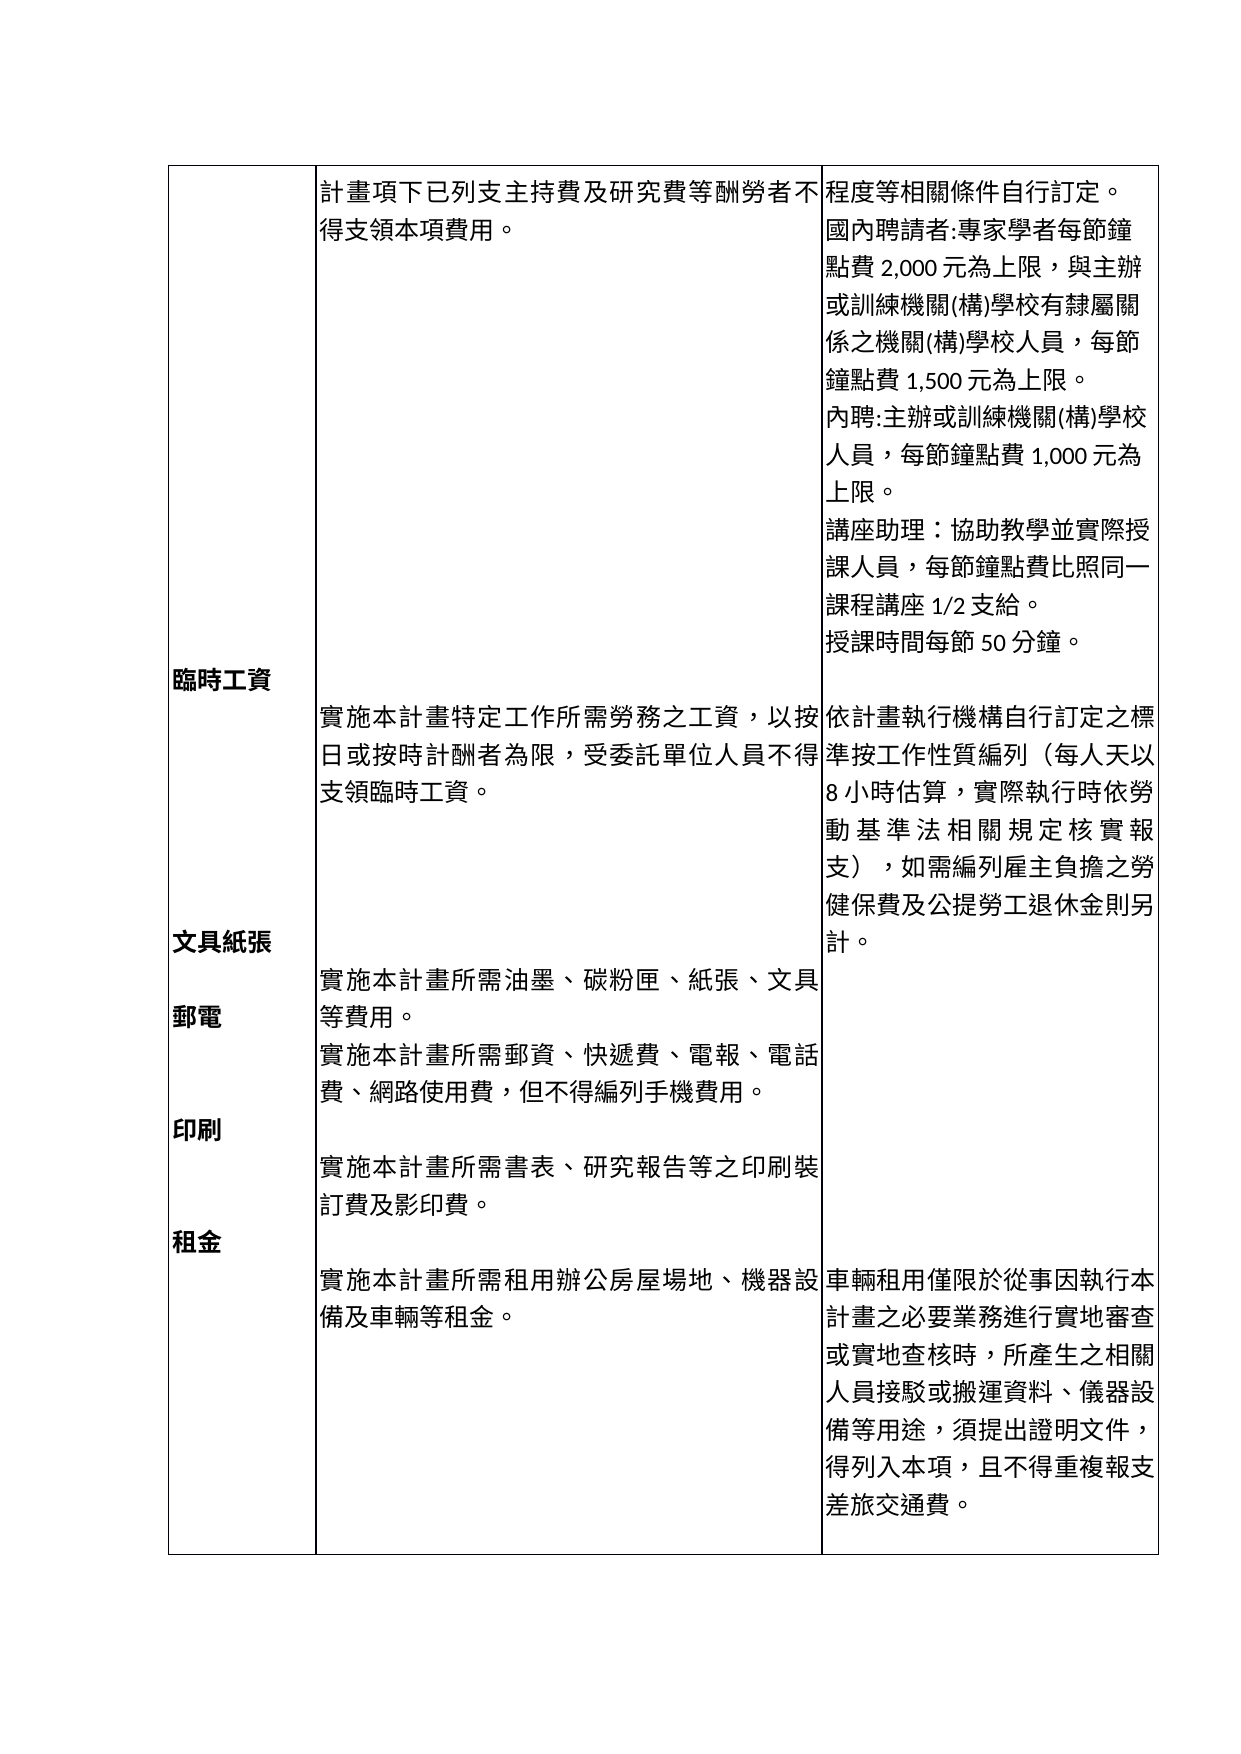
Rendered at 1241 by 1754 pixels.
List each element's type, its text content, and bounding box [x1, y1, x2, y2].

table_cell 臨時工資 文具紙張 郵電 印刷 租金 [169, 166, 315, 1553]
table_cell 計畫項下已列支主持費及研究費等酬勞者不得支領本項費用。 實施本計畫特定工作所需勞務之工資，以按日或按時計酬者為限，受委託單位人員不得支領臨時工資。 實施本計畫所需油墨、碳粉匣、紙張、文具等費用。 實施本計畫所需郵資、快遞費、電報、電話費、網路使用費，但不得編列手機費用。 實施本計畫所需書表、研究報告等之印刷裝訂費及影印費。 實施本計畫所需租用辦公房屋場地、機器設備及車輛等租金。 [317, 166, 821, 1553]
table_cell 程度等相關條件自行訂定。 國內聘請者:專家學者每節鐘點費2,000元為上限，與主辦或訓練機關(構)學校有隸屬關係之機關(構)學校人員，每節鐘點費1,500元為上限。 內聘:主辦或訓練機關(構)學校人員，每節鐘點費1,000元為上限。 講座助理：協助教學並實際授課人員，每節鐘點費比照同一課程講座1/2支給。 授課時間每節50分鐘。 依計畫執行機構自行訂定之標準按工作性質編列（每人天以8小時估算，實際執行時依勞動基準法相關規定核實報支），如需編列雇主負擔之勞健保費及公提勞工退休金則另計。 車輛租用僅限於從事因執行本計畫之必要業務進行實地審查或實地查核時，所產生之相關人員接駁或搬運資料、儀器設備等用途，須提出證明文件，得列入本項，且不得重複報支差旅交通費。 [823, 166, 1158, 1553]
